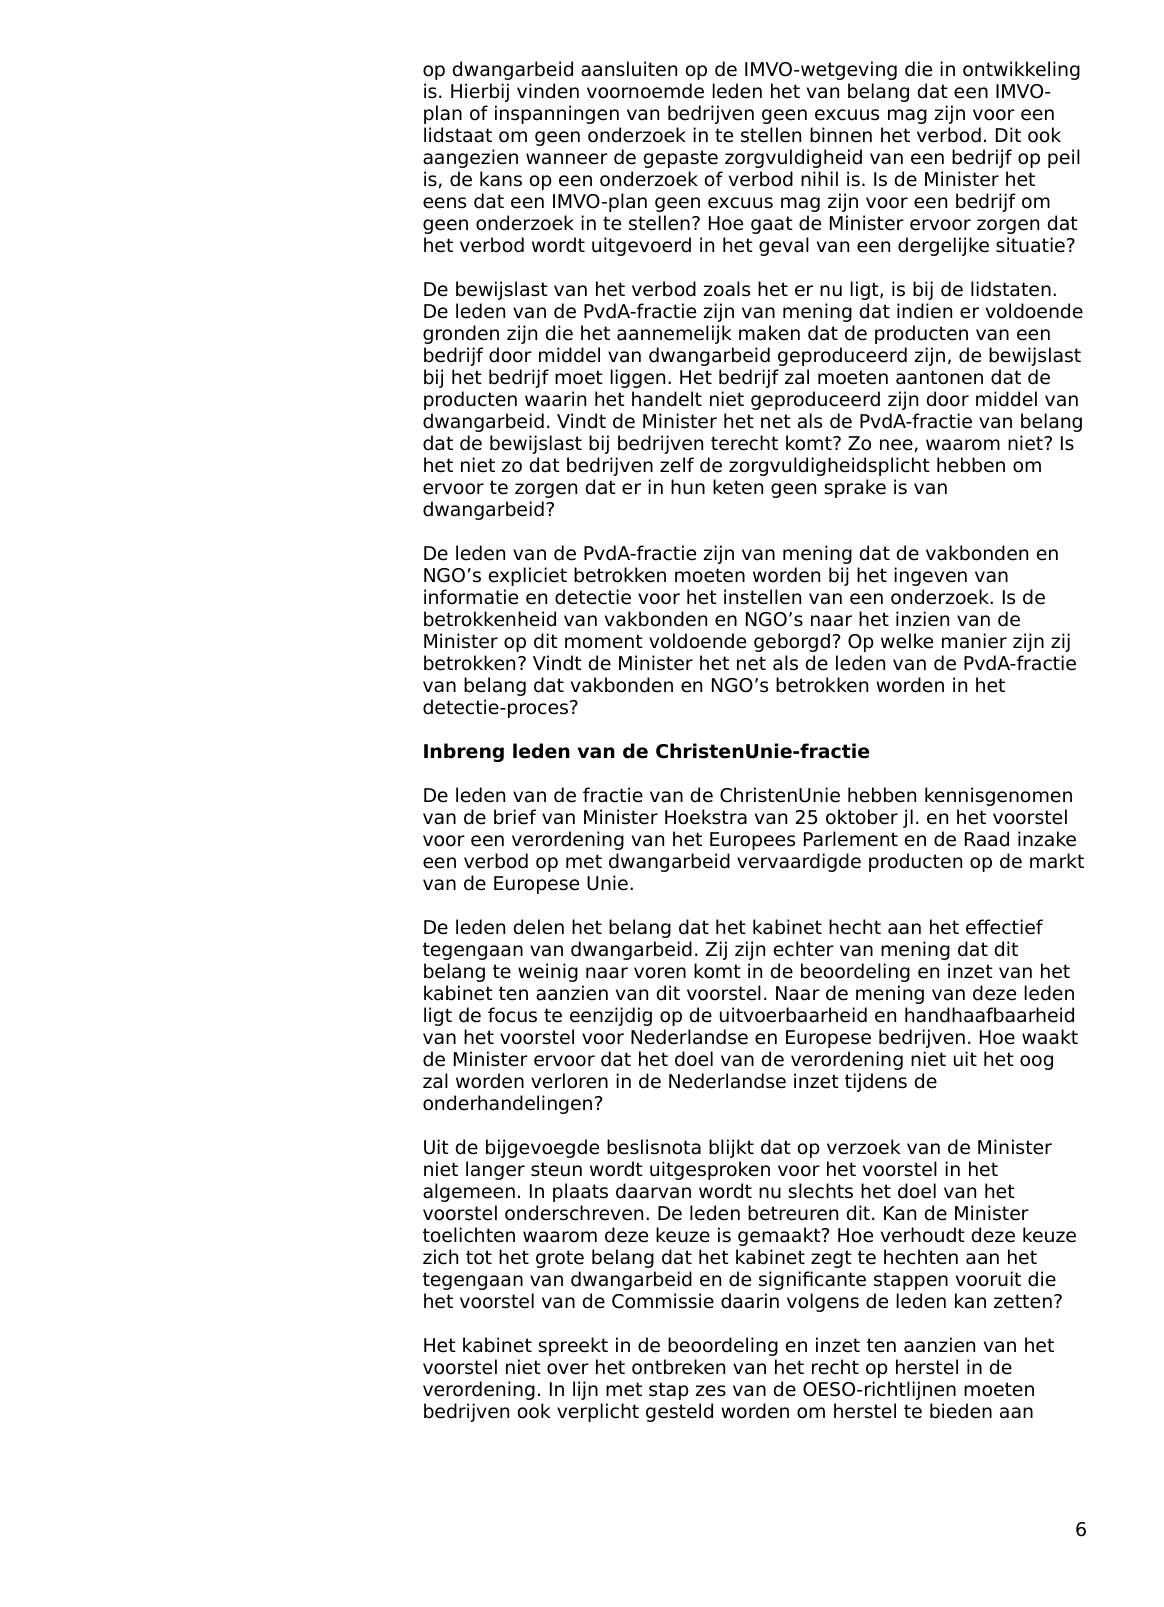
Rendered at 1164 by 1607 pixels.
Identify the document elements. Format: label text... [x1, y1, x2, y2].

text De bewijslast van het verbod zoals het er nu ligt, is bij de lidstaten. De leden van de PvdA-fractie zijn van mening dat indien er voldoende gronden zijn die het aannemelijk maken dat de producten van een bedrijf door middel van dwangarbeid geproduceerd zijn, de bewijslast bij het bedrijf moet liggen. Het bedrijf zal moeten aantonen dat de producten waarin het handelt niet geproduceerd zijn door middel van dwangarbeid. Vindt de Minister het net als de PvdA-fractie van belang dat de bewijslast bij bedrijven terecht komt? Zo nee, waarom niet? Is het niet zo dat bedrijven zelf de zorgvuldigheidsplicht hebben om ervoor te zorgen dat er in hun keten geen sprake is van dwangarbeid? [422, 279, 1087, 521]
text Uit de bijgevoegde beslisnota blijkt dat op verzoek van de Minister niet langer steun wordt uitgesproken voor het voorstel in het algemeen. In plaats daarvan wordt nu slechts het doel van het voorstel onderschreven. De leden betreuren dit. Kan de Minister toelichten waarom deze keuze is gemaakt? Hoe verhoudt deze keuze zich tot het grote belang dat het kabinet zegt te hechten aan het tegengaan van dwangarbeid en de significante stappen vooruit die het voorstel van de Commissie daarin volgens de leden kan zetten? [422, 1137, 1087, 1313]
text De leden delen het belang dat het kabinet hecht aan het effectief tegengaan van dwangarbeid. Zij zijn echter van mening dat dit belang te weinig naar voren komt in de beoordeling en inzet van het kabinet ten aanzien van dit voorstel. Naar de mening van deze leden ligt de focus te eenzijdig op de uitvoerbaarheid en handhaafbaarheid van het voorstel voor Nederlandse en Europese bedrijven. Hoe waakt de Minister ervoor dat het doel van de verordening niet uit het oog zal worden verloren in de Nederlandse inzet tijdens de onderhandelingen? [422, 917, 1087, 1115]
text Het kabinet spreekt in de beoordeling en inzet ten aanzien van het voorstel niet over het ontbreken van het recht op herstel in de verordening. In lijn met stap zes van de OESO-richtlijnen moeten bedrijven ook verplicht gesteld worden om herstel te bieden aan [422, 1335, 1087, 1423]
text De leden van de fractie van de ChristenUnie hebben kennisgenomen van de brief van Minister Hoekstra van 25 oktober jl. en het voorstel voor een verordening van het Europees Parlement en de Raad inzake een verbod op met dwangarbeid vervaardigde producten op de markt van de Europese Unie. [422, 785, 1087, 895]
text op dwangarbeid aansluiten op de IMVO-wetgeving die in ontwikkeling is. Hierbij vinden voornoemde leden het van belang dat een IMVO-plan of inspanningen van bedrijven geen excuus mag zijn voor een lidstaat om geen onderzoek in te stellen binnen het verbod. Dit ook aangezien wanneer de gepaste zorgvuldigheid van een bedrijf op peil is, de kans op een onderzoek of verbod nihil is. Is de Minister het eens dat een IMVO-plan geen excuus mag zijn voor een bedrijf om geen onderzoek in te stellen? Hoe gaat de Minister ervoor zorgen dat het verbod wordt uitgevoerd in het geval van een dergelijke situatie? [422, 59, 1087, 257]
subtitle Inbreng leden van de ChristenUnie-fractie [422, 741, 1087, 763]
text De leden van de PvdA-fractie zijn van mening dat de vakbonden en NGO’s expliciet betrokken moeten worden bij het ingeven van informatie en detectie voor het instellen van een onderzoek. Is de betrokkenheid van vakbonden en NGO’s naar het inzien van de Minister op dit moment voldoende geborgd? Op welke manier zijn zij betrokken? Vindt de Minister het net als de leden van de PvdA-fractie van belang dat vakbonden en NGO’s betrokken worden in het detectie-proces? [422, 543, 1087, 719]
